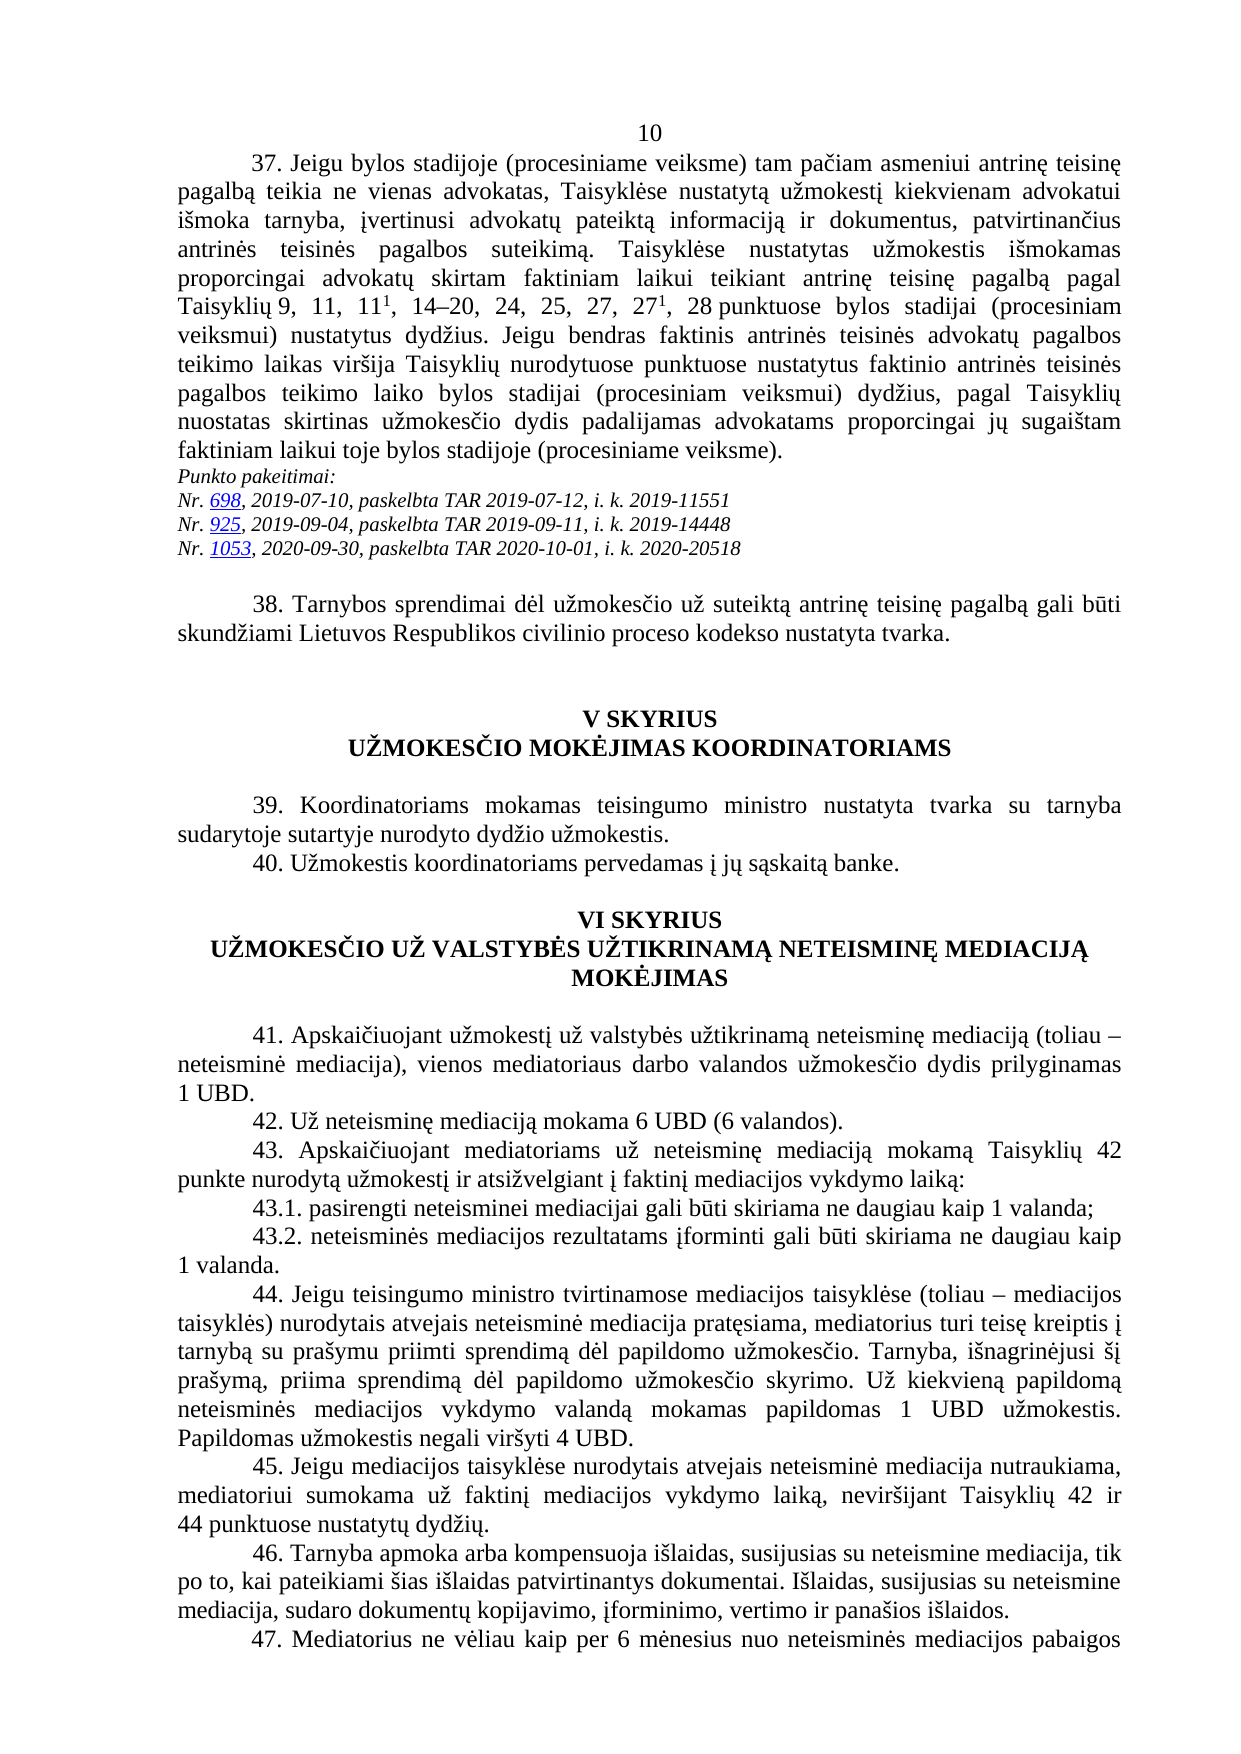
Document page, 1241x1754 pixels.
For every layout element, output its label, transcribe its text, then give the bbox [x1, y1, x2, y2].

text 47. Mediatorius ne vėliau kaip per 6 mėnesius nuo neteisminės mediacijos pabaigos [177, 1624, 1122, 1653]
text V SKYRIUS [177, 704, 1122, 733]
text UŽMOKESČIO UŽ VALSTYBĖS UŽTIKRINAMĄ NETEISMINĘ MEDIACIJĄ MOKĖJIMAS [177, 934, 1122, 991]
text 42. Už neteisminę mediaciją mokama 6 UBD (6 valandos). [177, 1106, 1122, 1135]
text 43. Apskaičiuojant mediatoriams už neteisminę mediaciją mokamą Taisyklių 42 punkte nurodytą užmokestį ir atsižvelgiant į faktinį mediacijos vykdymo laiką: [177, 1135, 1122, 1193]
text 44. Jeigu teisingumo ministro tvirtinamose mediacijos taisyklėse (toliau – mediacijos taisyklės) nurodytais atvejais neteisminė mediacija pratęsiama, mediatorius turi teisę kreiptis į tarnybą su prašymu priimti sprendimą dėl papildomo užmokesčio. Tarnyba, išnagrinėjusi šį prašymą, priima sprendimą dėl papildomo užmokesčio skyrimo. Už kiekvieną papildomą neteisminės mediacijos vykdymo valandą mokamas papildomas 1 UBD užmokestis. Papildomas užmokestis negali viršyti 4 UBD. [177, 1279, 1122, 1451]
text Nr. 925, 2019-09-04, paskelbta TAR 2019-09-11, i. k. 2019-14448 [177, 512, 1122, 536]
text VI SKYRIUS [177, 905, 1122, 934]
text 39. Koordinatoriams mokamas teisingumo ministro nustatyta tvarka su tarnyba sudarytoje sutartyje nurodyto dydžio užmokestis. [177, 790, 1122, 848]
text Punkto pakeitimai: [177, 464, 1122, 488]
text 46. Tarnyba apmoka arba kompensuoja išlaidas, susijusias su neteismine mediacija, tik po to, kai pateikiami šias išlaidas patvirtinantys dokumentai. Išlaidas, susijusias su neteismine mediacija, sudaro dokumentų kopijavimo, įforminimo, vertimo ir panašios išlaidos. [177, 1538, 1122, 1624]
text UŽMOKESČIO MOKĖJIMAS KOORDINATORIAMS [177, 733, 1122, 761]
text 45. Jeigu mediacijos taisyklėse nurodytais atvejais neteisminė mediacija nutraukiama, mediatoriui sumokama už faktinį mediacijos vykdymo laiką, neviršijant Taisyklių 42 ir 44 punktuose nustatytų dydžių. [177, 1451, 1122, 1538]
text Nr. 1053, 2020-09-30, paskelbta TAR 2020-10-01, i. k. 2020-20518 [177, 536, 1122, 560]
text 41. Apskaičiuojant užmokestį už valstybės užtikrinamą neteisminę mediaciją (toliau – neteisminė mediacija), vienos mediatoriaus darbo valandos užmokesčio dydis prilyginamas 1 UBD. [177, 1020, 1122, 1106]
text 43.2. neteisminės mediacijos rezultatams įforminti gali būti skiriama ne daugiau kaip 1 valanda. [177, 1221, 1122, 1279]
text 43.1. pasirengti neteisminei mediacijai gali būti skiriama ne daugiau kaip 1 valanda; [177, 1193, 1122, 1221]
text Nr. 698, 2019-07-10, paskelbta TAR 2019-07-12, i. k. 2019-11551 [177, 488, 1122, 512]
text 40. Užmokestis koordinatoriams pervedamas į jų sąskaitą banke. [177, 848, 1122, 876]
text 38. Tarnybos sprendimai dėl užmokesčio už suteiktą antrinę teisinę pagalbą gali būti skundžiami Lietuvos Respublikos civilinio proceso kodekso nustatyta tvarka. [177, 589, 1122, 646]
text 37. Jeigu bylos stadijoje (procesiniame veiksme) tam pačiam asmeniui antrinę teisinę pagalbą teikia ne vienas advokatas, Taisyklėse nustatytą užmokestį kiekvienam advokatui išmoka tarnyba, įvertinusi advokatų pateiktą informaciją ir dokumentus, patvirtinančius antrinės teisinės pagalbos suteikimą. Taisyklėse nustatytas užmokestis išmokamas proporcingai advokatų skirtam faktiniam laikui teikiant antrinę teisinę pagalbą pagal Taisyklių 9, 11, 111, 14–20, 24, 25, 27, 271, 28 punktuose bylos stadijai (procesiniam veiksmui) nustatytus dydžius. Jeigu bendras faktinis antrinės teisinės advokatų pagalbos teikimo laikas viršija Taisyklių nurodytuose punktuose nustatytus faktinio antrinės teisinės pagalbos teikimo laiko bylos stadijai (procesiniam veiksmui) dydžius, pagal Taisyklių nuostatas skirtinas užmokesčio dydis padalijamas advokatams proporcingai jų sugaištam faktiniam laikui toje bylos stadijoje (procesiniame veiksme). [177, 148, 1122, 464]
